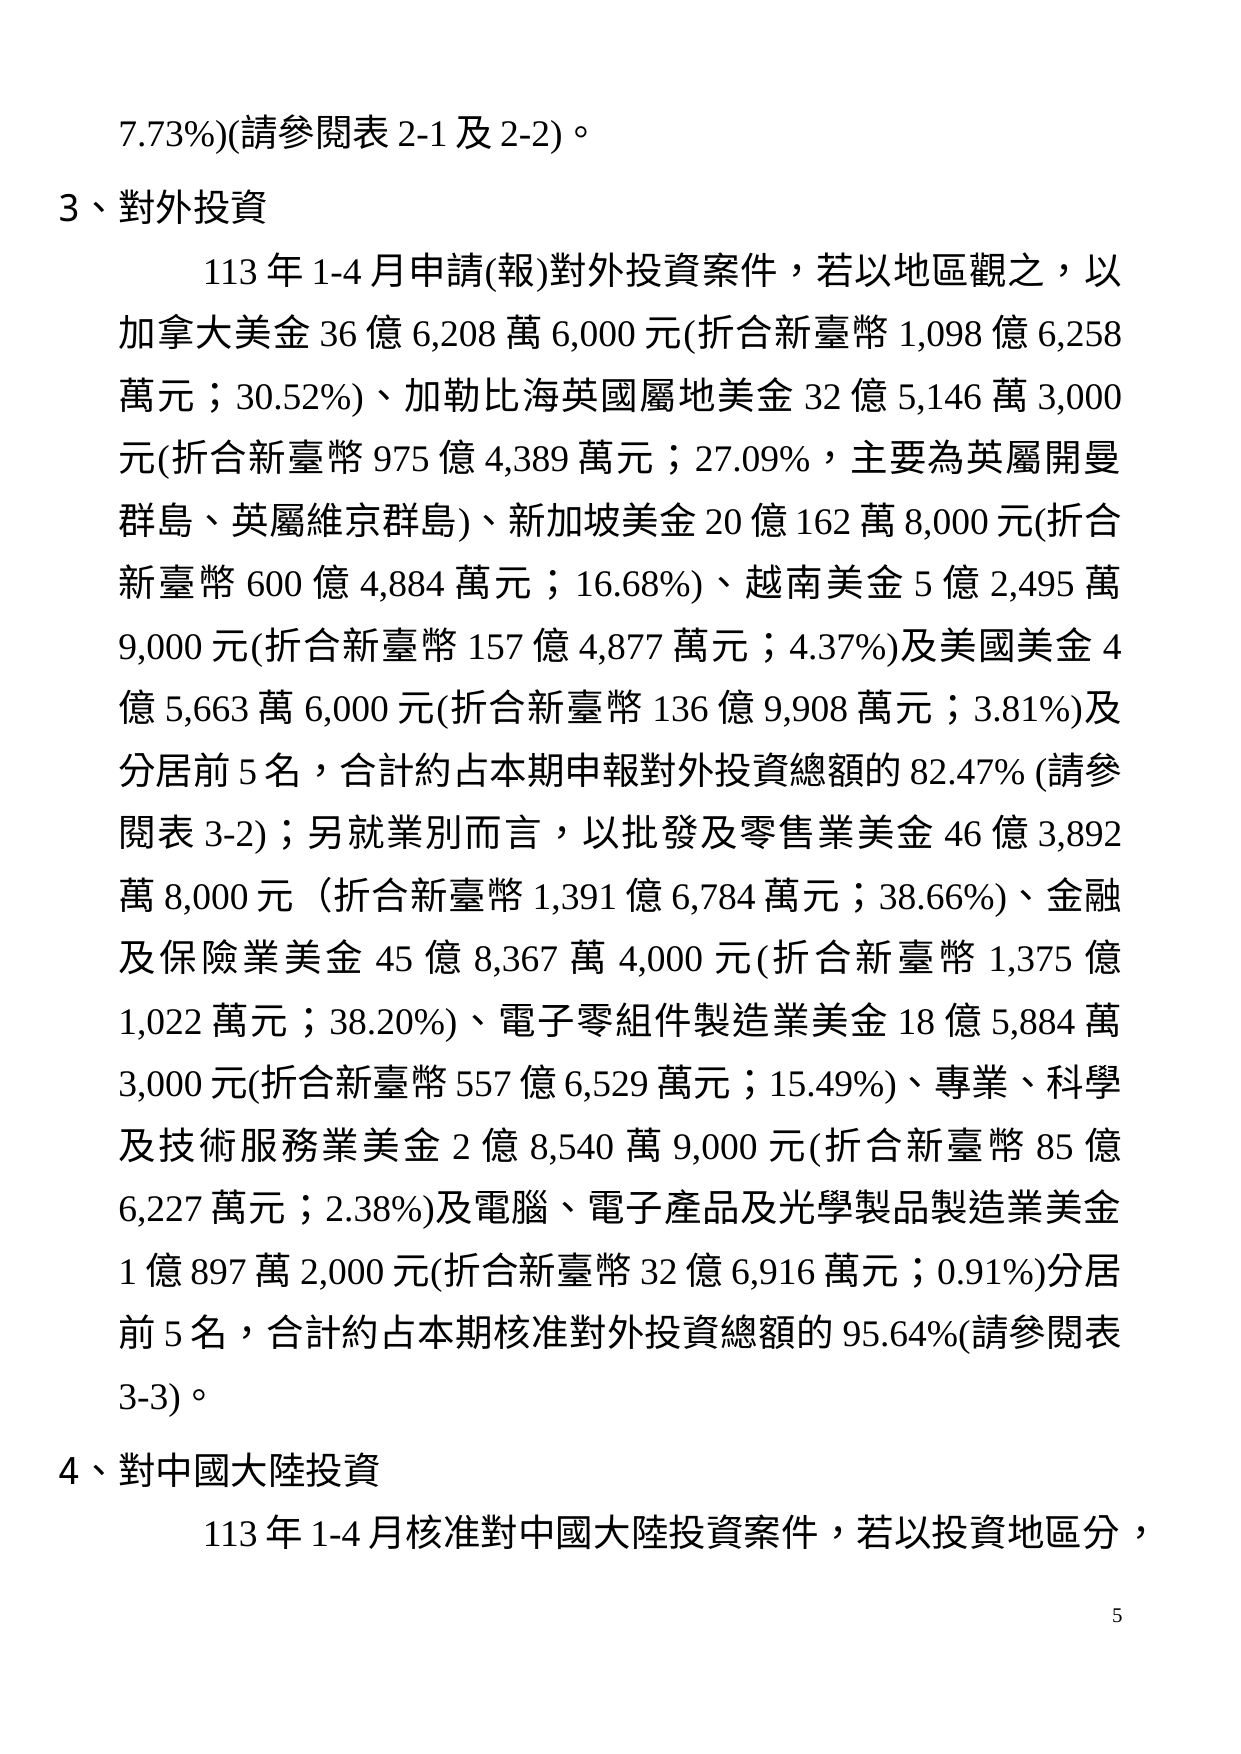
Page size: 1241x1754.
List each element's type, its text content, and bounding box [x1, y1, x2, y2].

text 113年1-4月核准對中國大陸投資案件，若以投資地區分，主要集中於上海市美金5億6,774萬4,000元(折合新臺幣170億3,232萬元；52.46%)、江蘇省美金1億3,867萬6,000元(折合新臺幣41億6,028萬元；12.81%)、江西省美金1億400萬3,000元(折合新臺幣31億2,009萬元；9.61%)、廣東省美金9,895萬3,000元(折合新臺幣29億6,859萬元；9.14%)及福建省美金4,121萬3,000元(折合新臺幣12億3,639萬元；3.81%)分居前5名，合計約占本期核准對中國大陸投資總額的87.83%(請參閱表4-2)；在投資業別方面，則以批發及零售業美金3億2,337萬元(折合新臺幣97億110萬元；29.88%)、電腦、電子產品及光學製品製造業美金2億5,490萬5,000元(折合新臺幣76億4,715萬元；23.55%)、皮革、毛皮及其製品製造業美金1億1,440萬元(折合新臺幣34億3,200萬元；10.57%)、運輸及倉儲業美金7,575萬2,000元(折合新臺幣22億7,256萬元；7.00%)及電子零組件製造業美金5,091萬5,000元(折合新臺幣15億2,745萬元；4.70%)分居前5名，合計約占本期核准對中國大陸投資總額的75.70%(請參閱表4-3)。 [118, 1489, 1122, 1551]
text 7.73%)(請參閱表2-1及2-2)。 [118, 89, 1122, 151]
text 113年1-4月申請(報)對外投資案件，若以地區觀之，以加拿大美金36億6,208萬6,000元(折合新臺幣1,098億6,258萬元；30.52%)、加勒比海英國屬地美金32億5,146萬3,000元(折合新臺幣975億4,389萬元；27.09%，主要為英屬開曼群島、英屬維京群島)、新加坡美金20億162萬8,000元(折合新臺幣600億4,884萬元；16.68%)、越南美金5億2,495萬9,000元(折合新臺幣157億4,877萬元；4.37%)及美國美金4億5,663萬6,000元(折合新臺幣136億9,908萬元；3.81%)及分居前5名，合計約占本期申報對外投資總額的82.47% (請參閱表3-2)；另就業別而言，以批發及零售業美金46億3,892萬8,000元（折合新臺幣1,391億6,784萬元；38.66%)、金融及保險業美金45億8,367萬4,000元(折合新臺幣1,375億1,022萬元；38.20%)、電子零組件製造業美金18億5,884萬3,000元(折合新臺幣557億6,529萬元；15.49%)、專業、科學及技術服務業美金2億8,540萬9,000元(折合新臺幣85億6,227萬元；2.38%)及電腦、電子產品及光學製品製造業美金1億897萬2,000元(折合新臺幣32億6,916萬元；0.91%)分居前5名，合計約占本期核准對外投資總額的95.64%(請參閱表3-3)。 [118, 226, 1122, 1414]
list 對中國大陸投資 [57, 1426, 1122, 1489]
list 對外投資 [57, 164, 1122, 226]
